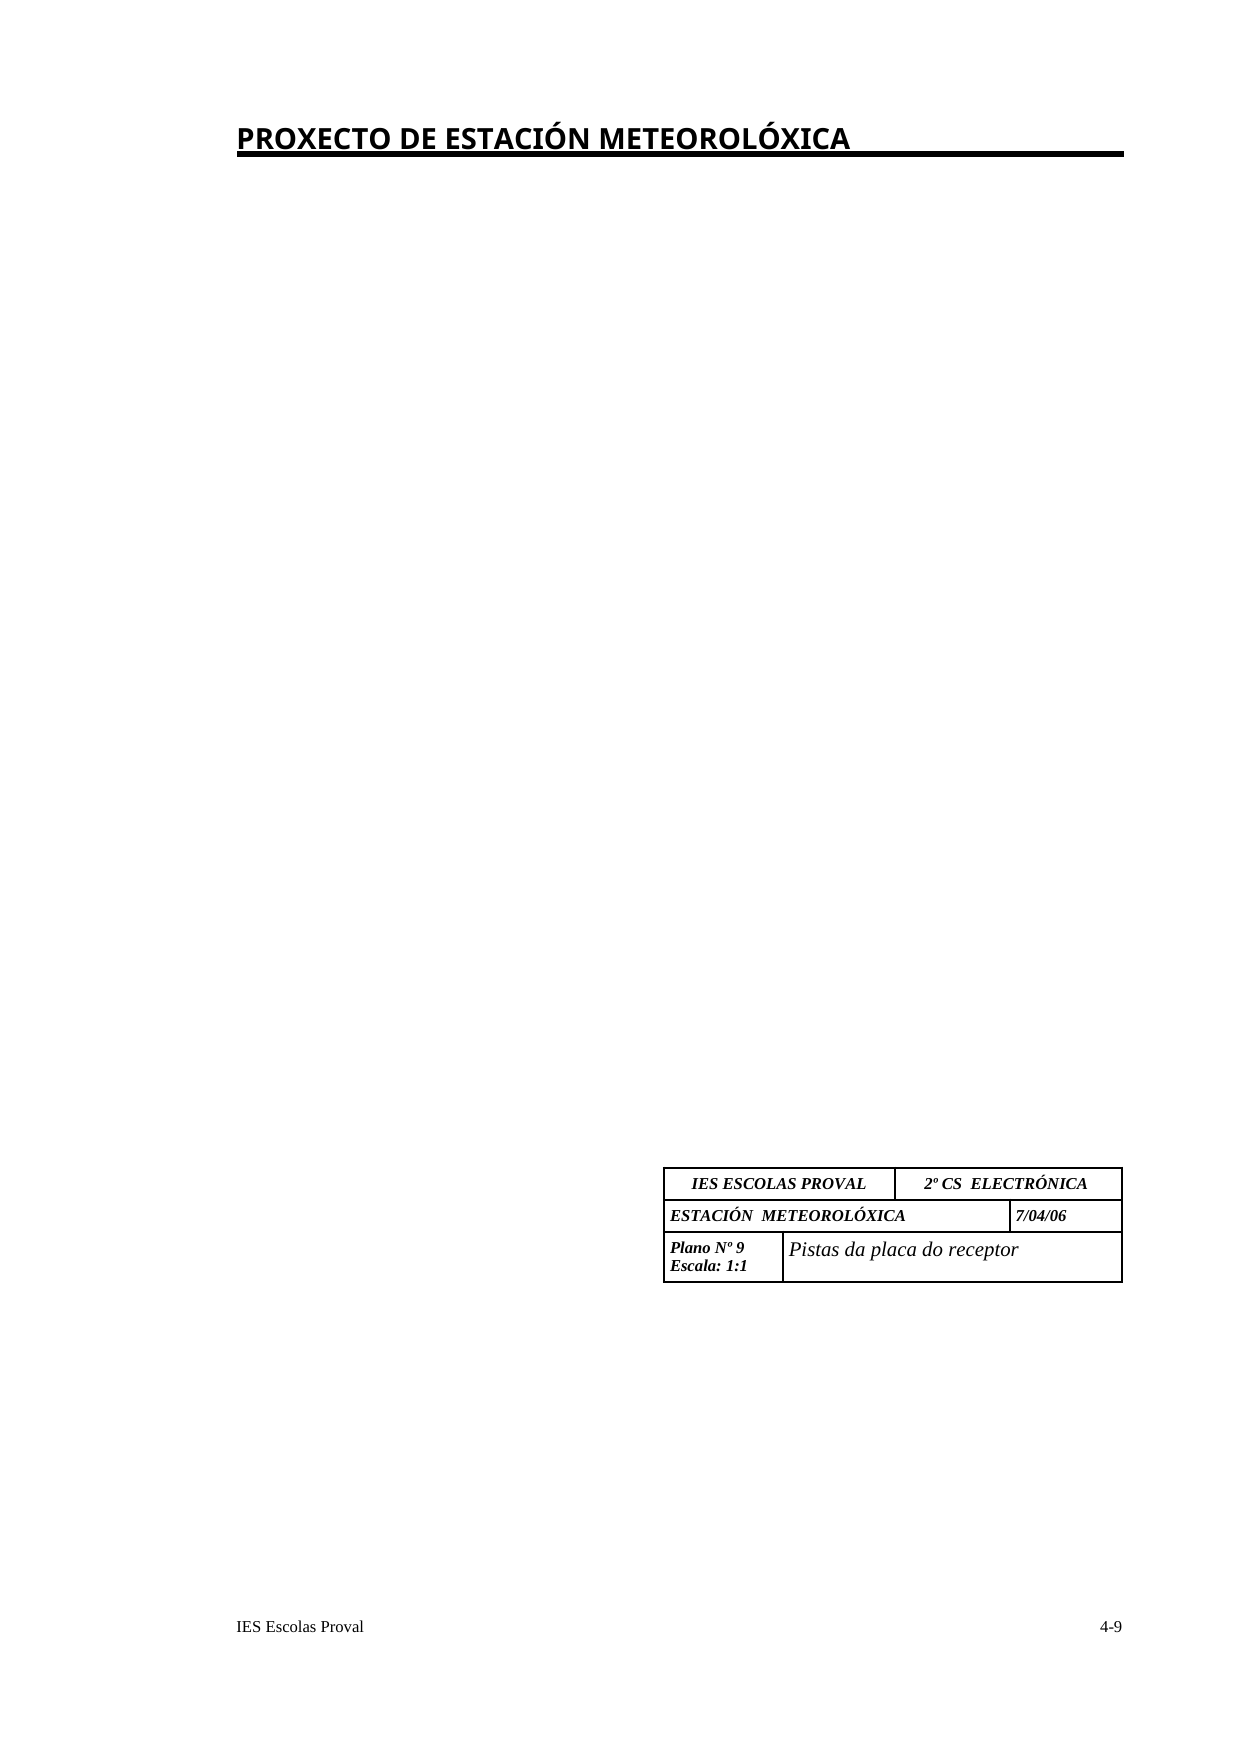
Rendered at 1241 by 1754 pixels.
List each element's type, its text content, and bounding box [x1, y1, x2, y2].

table_cell Plano Nº 9 Escala: 1:1 [665, 1233, 782, 1281]
table_cell ESTACIÓN METEOROLÓXICA [665, 1201, 1009, 1231]
table_cell 7/04/06 [1011, 1201, 1121, 1231]
table_header 2º CS ELECTRÓNICA [896, 1169, 1121, 1198]
table_header IES ESCOLAS PROVAL [665, 1169, 894, 1198]
table_cell Pistas da placa do receptor [784, 1233, 1121, 1281]
